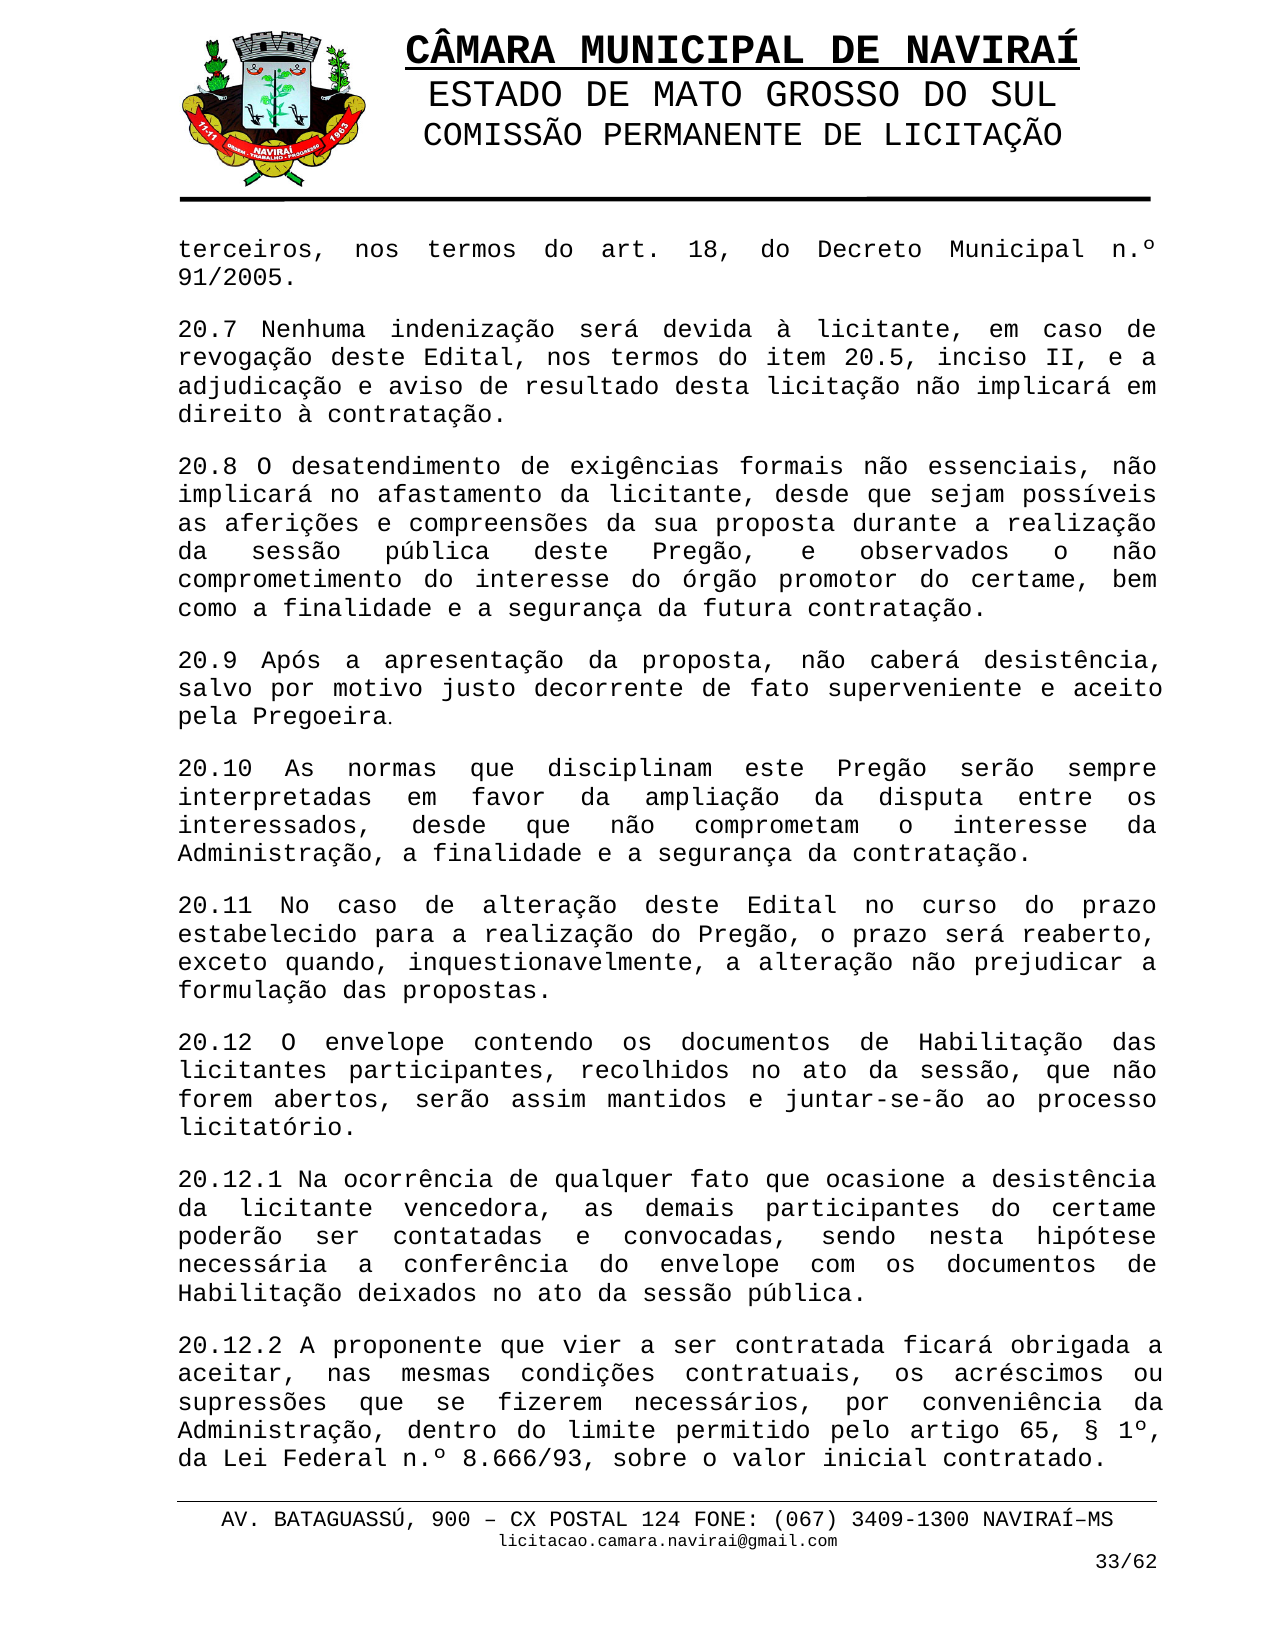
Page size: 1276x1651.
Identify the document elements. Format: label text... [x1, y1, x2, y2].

text 20.11 No caso de alteração deste Edital no curso do prazo estabelecido para a realização do Pregão, o prazo será reaberto, exceto quando, inquestionavelmente, a alteração não prejudicar a formulação das propostas. [177, 893, 1157, 1006]
text 20.12 O envelope contendo os documentos de Habilitação das licitantes participantes, recolhidos no ato da sessão, que não forem abertos, serão assim mantidos e juntar-se-ão ao processo licitatório. [177, 1030, 1157, 1143]
text 20.12.2 A proponente que vier a ser contratada ficará obrigada a aceitar, nas mesmas condições contratuais, os acréscimos ou supressões que se fizerem necessários, por conveniência da Administração, dentro do limite permitido pelo artigo 65, § 1º, da Lei Federal n.º 8.666/93, sobre o valor inicial contratado. [177, 1332, 1164, 1474]
text 20.12.1 Na ocorrência de qualquer fato que ocasione a desistência da licitante vencedora, as demais participantes do certame poderão ser contatadas e convocadas, sendo nesta hipótese necessária a conferência do envelope com os documentos de Habilitação deixados no ato da sessão pública. [177, 1167, 1157, 1308]
text 20.9 Após a apresentação da proposta, não caberá desistência, salvo por motivo justo decorrente de fato superveniente e aceito pela Pregoeira. [177, 647, 1164, 732]
text 20.7 Nenhuma indenização será devida à licitante, em caso de revogação deste Edital, nos termos do item 20.5, inciso II, e a adjudicação e aviso de resultado desta licitação não implicará em direito à contratação. [177, 317, 1157, 430]
text 20.8 O desatendimento de exigências formais não essenciais, não implicará no afastamento da licitante, desde que sejam possíveis as aferições e compreensões da sua proposta durante a realização da sessão pública deste Pregão, e observados o não comprometimento do interesse do órgão promotor do certame, bem como a finalidade e a segurança da futura contratação. [177, 453, 1157, 623]
text 20.10 As normas que disciplinam este Pregão serão sempre interpretadas em favor da ampliação da disputa entre os interessados, desde que não comprometam o interesse da Administração, a finalidade e a segurança da contratação. [177, 756, 1157, 869]
text terceiros, nos termos do art. 18, do Decreto Municipal n.º 91/2005. [177, 236, 1157, 293]
